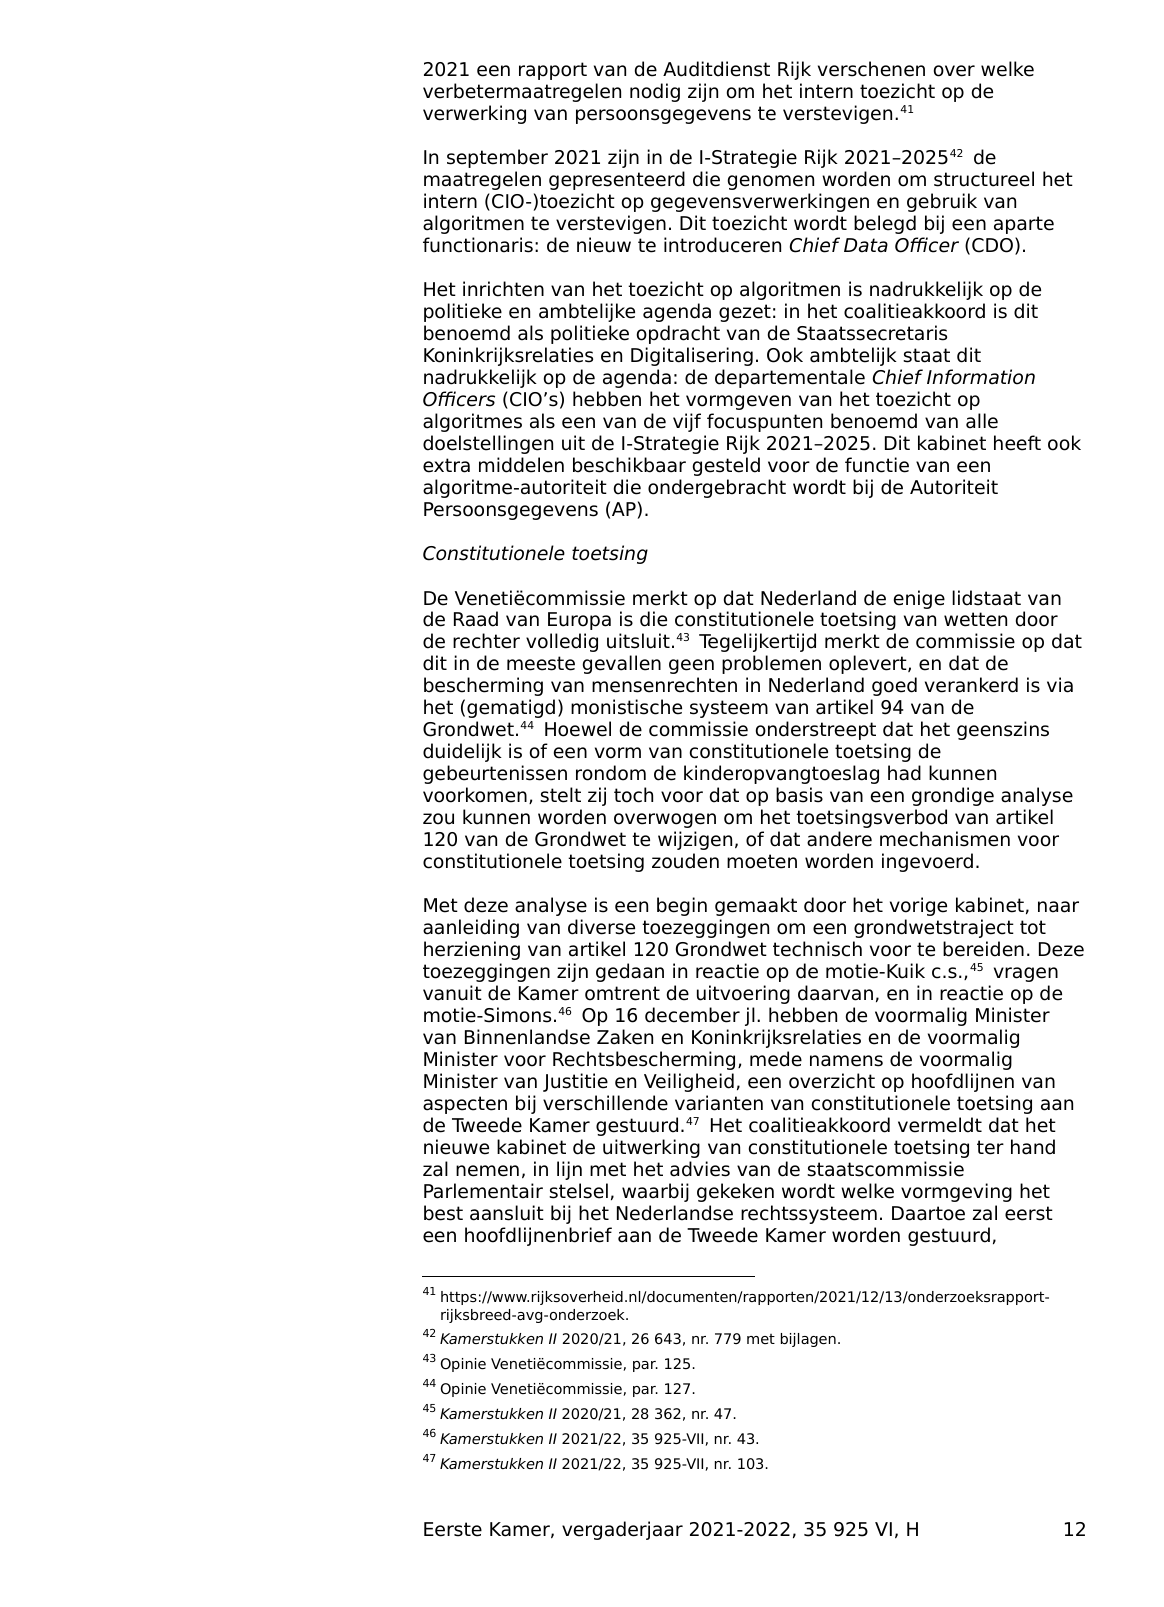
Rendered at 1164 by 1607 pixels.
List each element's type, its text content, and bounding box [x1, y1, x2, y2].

subtitle Constitutionele toetsing [422, 543, 1087, 565]
text Het inrichten van het toezicht op algoritmen is nadrukkelijk op de politieke en ambtelijke agenda gezet: in het coalitieakkoord is dit benoemd als politieke opdracht van de Staatssecretaris Koninkrijksrelaties en Digitalisering. Ook ambtelijk staat dit nadrukkelijk op de agenda: de departementale Chief Information Officers (CIO’s) hebben het vormgeven van het toezicht op algoritmes als een van de vijf focuspunten benoemd van alle doelstellingen uit de I-Strategie Rijk 2021–2025. Dit kabinet heeft ook extra middelen beschikbaar gesteld voor de functie van een algoritme-autoriteit die ondergebracht wordt bij de Autoriteit Persoonsgegevens (AP). [422, 279, 1087, 521]
text 2021 een rapport van de Auditdienst Rijk verschenen over welke verbetermaatregelen nodig zijn om het intern toezicht op de verwerking van persoonsgegevens te verstevigen. [422, 59, 1087, 125]
text https://www.rijksoverheid.nl/documenten/rapporten/2021/12/13/onderzoeksrapport-rijksbreed-avg-onderzoek. [422, 1285, 1087, 1324]
text Kamerstukken II 2020/21, 28 362, nr. 47. [422, 1402, 1087, 1424]
text Kamerstukken II 2020/21, 26 643, nr. 779 met bijlagen. [422, 1327, 1087, 1349]
text De Venetiëcommissie merkt op dat Nederland de enige lidstaat van de Raad van Europa is die constitutionele toetsing van wetten door de rechter volledig uitsluit. Tegelijkertijd merkt de commissie op dat dit in de meeste gevallen geen problemen oplevert, en dat de bescherming van mensenrechten in Nederland goed verankerd is via het (gematigd) monistische systeem van artikel 94 van de Grondwet. Hoewel de commissie onderstreept dat het geenszins duidelijk is of een vorm van constitutionele toetsing de gebeurtenissen rondom de kinderopvangtoeslag had kunnen voorkomen, stelt zij toch voor dat op basis van een grondige analyse zou kunnen worden overwogen om het toetsingsverbod van artikel 120 van de Grondwet te wijzigen, of dat andere mechanismen voor constitutionele toetsing zouden moeten worden ingevoerd. [422, 587, 1087, 873]
text Kamerstukken II 2021/22, 35 925-VII, nr. 103. [422, 1452, 1087, 1474]
text Kamerstukken II 2021/22, 35 925-VII, nr. 43. [422, 1427, 1087, 1449]
text Met deze analyse is een begin gemaakt door het vorige kabinet, naar aanleiding van diverse toezeggingen om een grondwetstraject tot herziening van artikel 120 Grondwet technisch voor te bereiden. Deze toezeggingen zijn gedaan in reactie op de motie-Kuik c.s., vragen vanuit de Kamer omtrent de uitvoering daarvan, en in reactie op de motie-Simons. Op 16 december jl. hebben de voormalig Minister van Binnenlandse Zaken en Koninkrijksrelaties en de voormalig Minister voor Rechtsbescherming, mede namens de voormalig Minister van Justitie en Veiligheid, een overzicht op hoofdlijnen van aspecten bij verschillende varianten van constitutionele toetsing aan de Tweede Kamer gestuurd. Het coalitieakkoord vermeldt dat het nieuwe kabinet de uitwerking van constitutionele toetsing ter hand zal nemen, in lijn met het advies van de staatscommissie Parlementair stelsel, waarbij gekeken wordt welke vormgeving het best aansluit bij het Nederlandse rechtssysteem. Daartoe zal eerst een hoofdlijnenbrief aan de Tweede Kamer worden gestuurd, [422, 895, 1087, 1247]
text In september 2021 zijn in de I-Strategie Rijk 2021–2025 de maatregelen gepresenteerd die genomen worden om structureel het intern (CIO-)toezicht op gegevensverwerkingen en gebruik van algoritmen te verstevigen. Dit toezicht wordt belegd bij een aparte functionaris: de nieuw te introduceren Chief Data Officer (CDO). [422, 147, 1087, 257]
text Opinie Venetiëcommissie, par. 125. [422, 1352, 1087, 1374]
text Opinie Venetiëcommissie, par. 127. [422, 1377, 1087, 1399]
